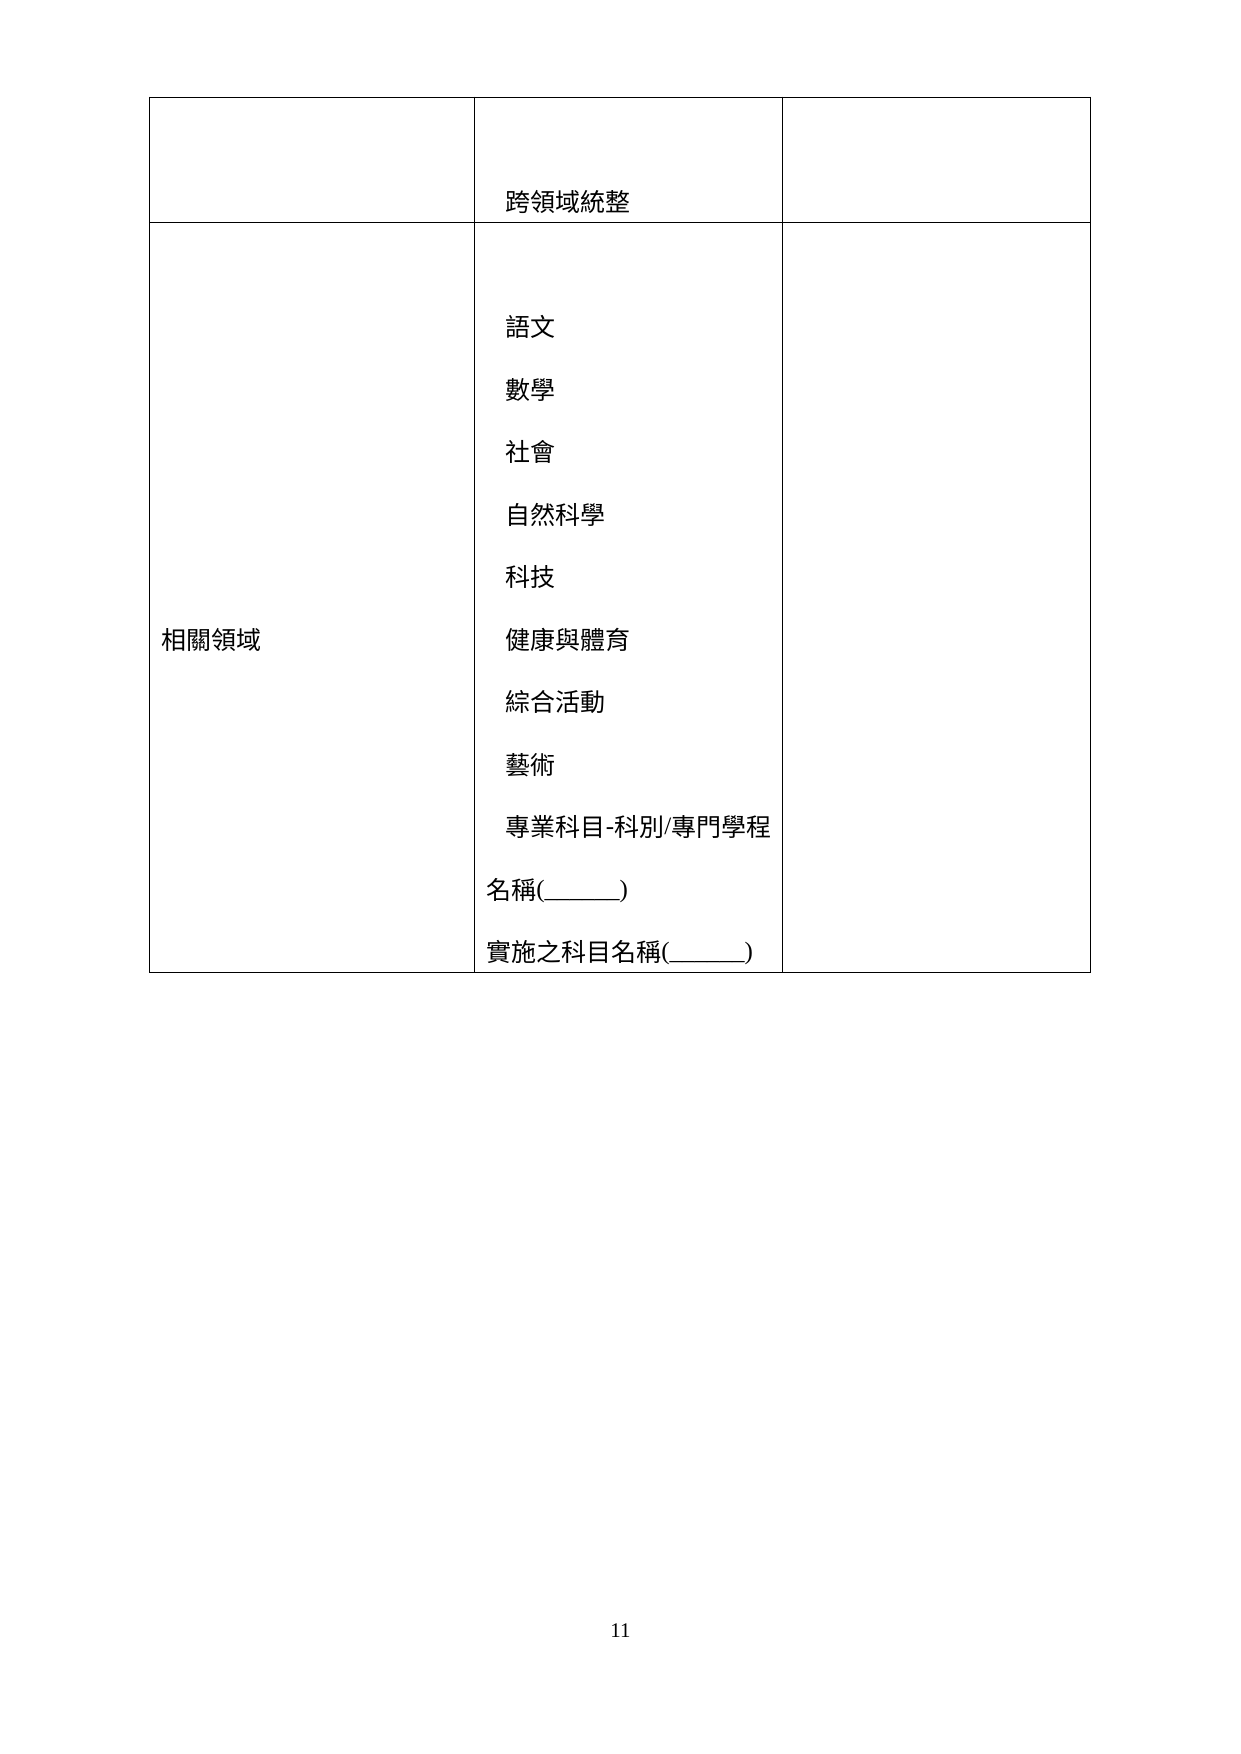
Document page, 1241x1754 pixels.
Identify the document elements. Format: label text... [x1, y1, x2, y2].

table_cell 相關領域 [150, 223, 474, 972]
table_cell 語文 數學 社會 自然科學 科技 健康與體育 綜合活動 藝術 專業科目-科別/專門學程名稱(______) 實施之科目名稱(______) [475, 223, 782, 972]
table_cell [783, 223, 1090, 972]
table_cell 跨領域統整 [475, 98, 782, 222]
table_cell [783, 98, 1090, 222]
table_cell [150, 98, 474, 222]
